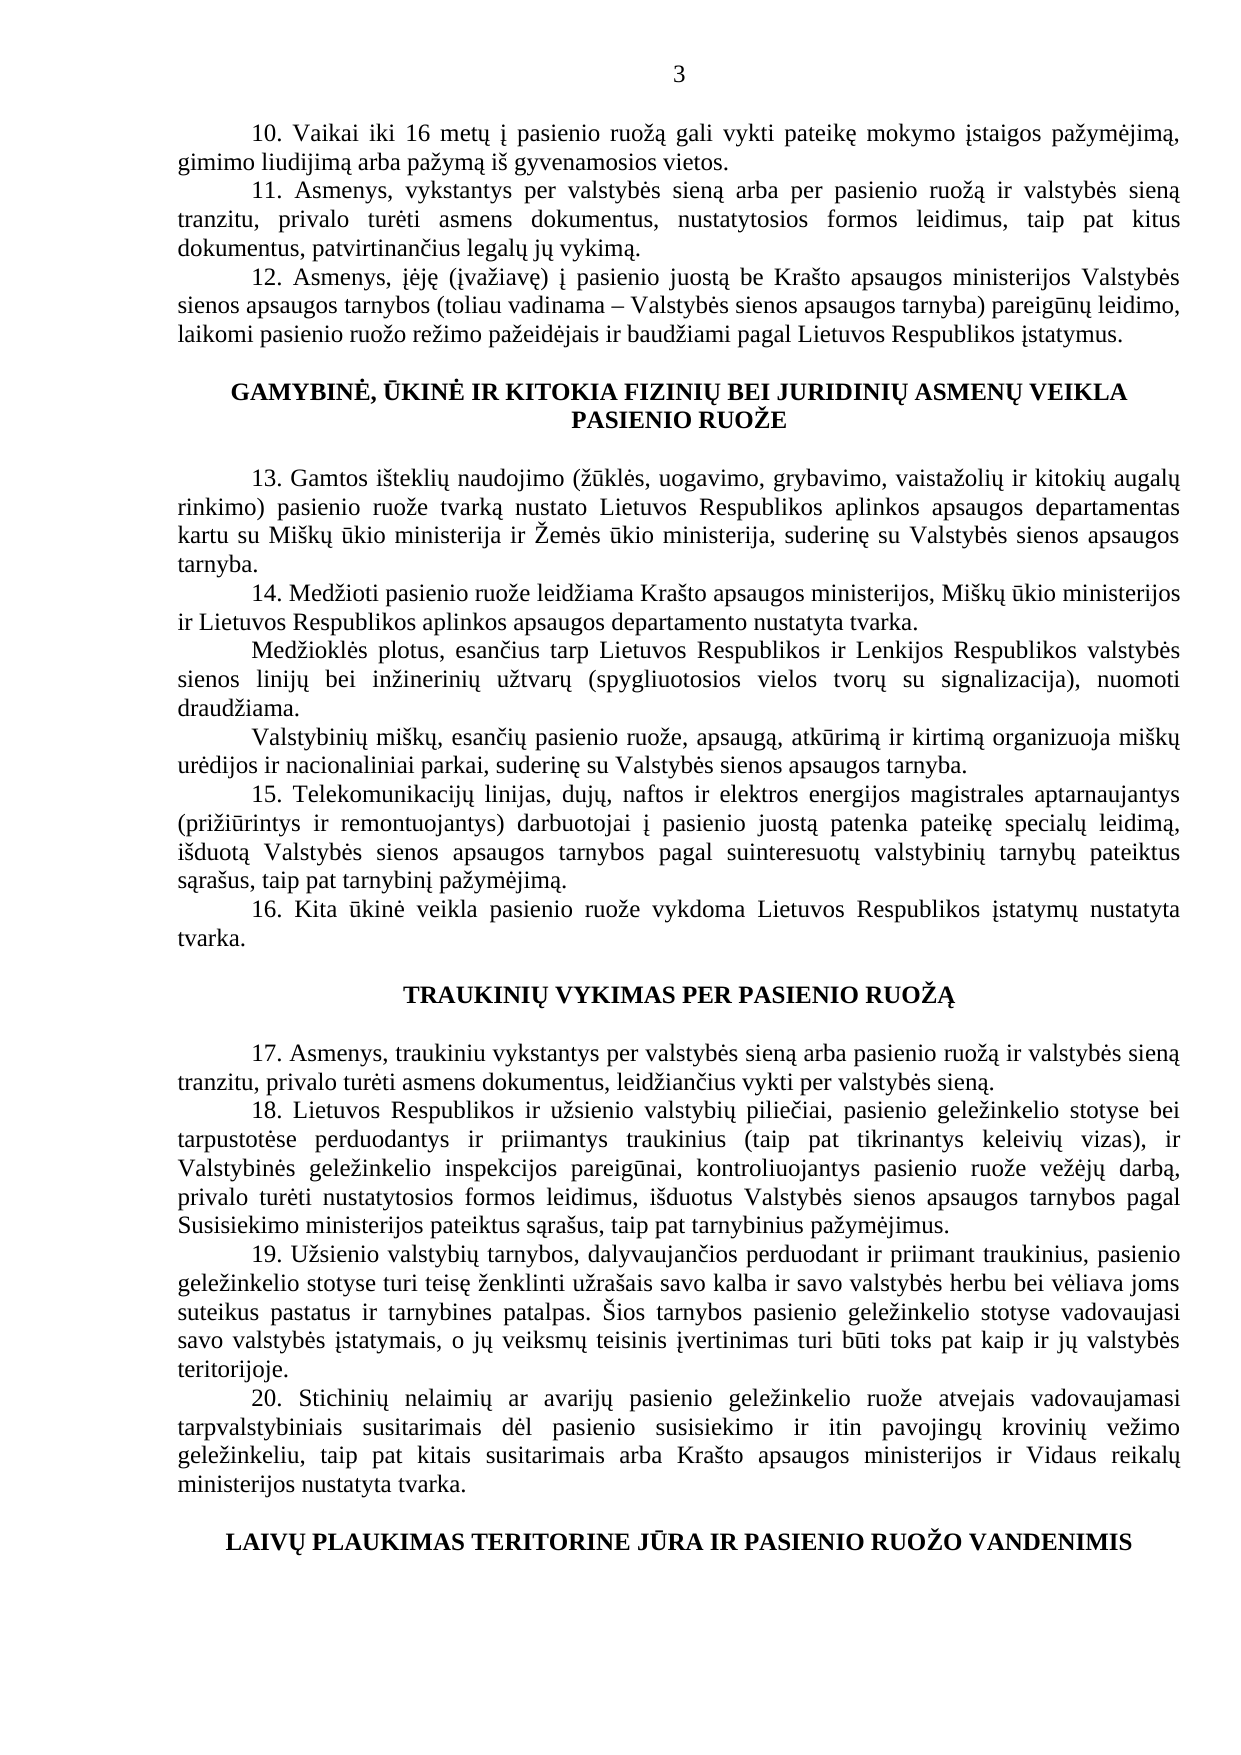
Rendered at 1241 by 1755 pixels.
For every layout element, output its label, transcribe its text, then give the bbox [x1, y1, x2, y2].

text 15. Telekomunikacijų linijas, dujų, naftos ir elektros energijos magistrales aptarnaujantys (prižiūrintys ir remontuojantys) darbuotojai į pasienio juostą patenka pateikę specialų leidimą, išduotą Valstybės sienos apsaugos tarnybos pagal suinteresuotų valstybinių tarnybų pateiktus sąrašus, taip pat tarnybinį pažymėjimą. [177, 779, 1181, 894]
text 14. Medžioti pasienio ruože leidžiama Krašto apsaugos ministerijos, Miškų ūkio ministerijos ir Lietuvos Respublikos aplinkos apsaugos departamento nustatyta tvarka. [177, 578, 1181, 636]
text Traukinių vykimas per pasienio ruožą [177, 981, 1181, 1009]
text Gamybinė, ūkinė ir kitokia fizinių bei juridinių asmenų veikla pasienio ruože [177, 377, 1181, 434]
text Laivų plaukimas teritorine jūra ir pasienio ruožo vandenimis [177, 1527, 1181, 1556]
text Medžioklės plotus, esančius tarp Lietuvos Respublikos ir Lenkijos Respublikos valstybės sienos linijų bei inžinerinių užtvarų (spygliuotosios vielos tvorų su signalizacija), nuomoti draudžiama. [177, 636, 1181, 722]
text 12. Asmenys, įėję (įvažiavę) į pasienio juostą be Krašto apsaugos ministerijos Valstybės sienos apsaugos tarnybos (toliau vadinama – Valstybės sienos apsaugos tarnyba) pareigūnų leidimo, laikomi pasienio ruožo režimo pažeidėjais ir baudžiami pagal Lietuvos Respublikos įstatymus. [177, 262, 1181, 348]
text Valstybinių miškų, esančių pasienio ruože, apsaugą, atkūrimą ir kirtimą organizuoja miškų urėdijos ir nacionaliniai parkai, suderinę su Valstybės sienos apsaugos tarnyba. [177, 722, 1181, 779]
text 17. Asmenys, traukiniu vykstantys per valstybės sieną arba pasienio ruožą ir valstybės sieną tranzitu, privalo turėti asmens dokumentus, leidžiančius vykti per valstybės sieną. [177, 1038, 1181, 1096]
text 20. Stichinių nelaimių ar avarijų pasienio geležinkelio ruože atvejais vadovaujamasi tarpvalstybiniais susitarimais dėl pasienio susisiekimo ir itin pavojingų krovinių vežimo geležinkeliu, taip pat kitais susitarimais arba Krašto apsaugos ministerijos ir Vidaus reikalų ministerijos nustatyta tvarka. [177, 1383, 1181, 1498]
text 13. Gamtos išteklių naudojimo (žūklės, uogavimo, grybavimo, vaistažolių ir kitokių augalų rinkimo) pasienio ruože tvarką nustato Lietuvos Respublikos aplinkos apsaugos departamentas kartu su Miškų ūkio ministerija ir Žemės ūkio ministerija, suderinę su Valstybės sienos apsaugos tarnyba. [177, 463, 1181, 578]
text 10. Vaikai iki 16 metų į pasienio ruožą gali vykti pateikę mokymo įstaigos pažymėjimą, gimimo liudijimą arba pažymą iš gyvenamosios vietos. [177, 118, 1181, 176]
text 18. Lietuvos Respublikos ir užsienio valstybių piliečiai, pasienio geležinkelio stotyse bei tarpustotėse perduodantys ir priimantys traukinius (taip pat tikrinantys keleivių vizas), ir Valstybinės geležinkelio inspekcijos pareigūnai, kontroliuojantys pasienio ruože vežėjų darbą, privalo turėti nustatytosios formos leidimus, išduotus Valstybės sienos apsaugos tarnybos pagal Susisiekimo ministerijos pateiktus sąrašus, taip pat tarnybinius pažymėjimus. [177, 1096, 1181, 1239]
text 19. Užsienio valstybių tarnybos, dalyvaujančios perduodant ir priimant traukinius, pasienio geležinkelio stotyse turi teisę ženklinti užrašais savo kalba ir savo valstybės herbu bei vėliava joms suteikus pastatus ir tarnybines patalpas. Šios tarnybos pasienio geležinkelio stotyse vadovaujasi savo valstybės įstatymais, o jų veiksmų teisinis įvertinimas turi būti toks pat kaip ir jų valstybės teritorijoje. [177, 1239, 1181, 1383]
text 11. Asmenys, vykstantys per valstybės sieną arba per pasienio ruožą ir valstybės sieną tranzitu, privalo turėti asmens dokumentus, nustatytosios formos leidimus, taip pat kitus dokumentus, patvirtinančius legalų jų vykimą. [177, 176, 1181, 262]
text 16. Kita ūkinė veikla pasienio ruože vykdoma Lietuvos Respublikos įstatymų nustatyta tvarka. [177, 894, 1181, 952]
